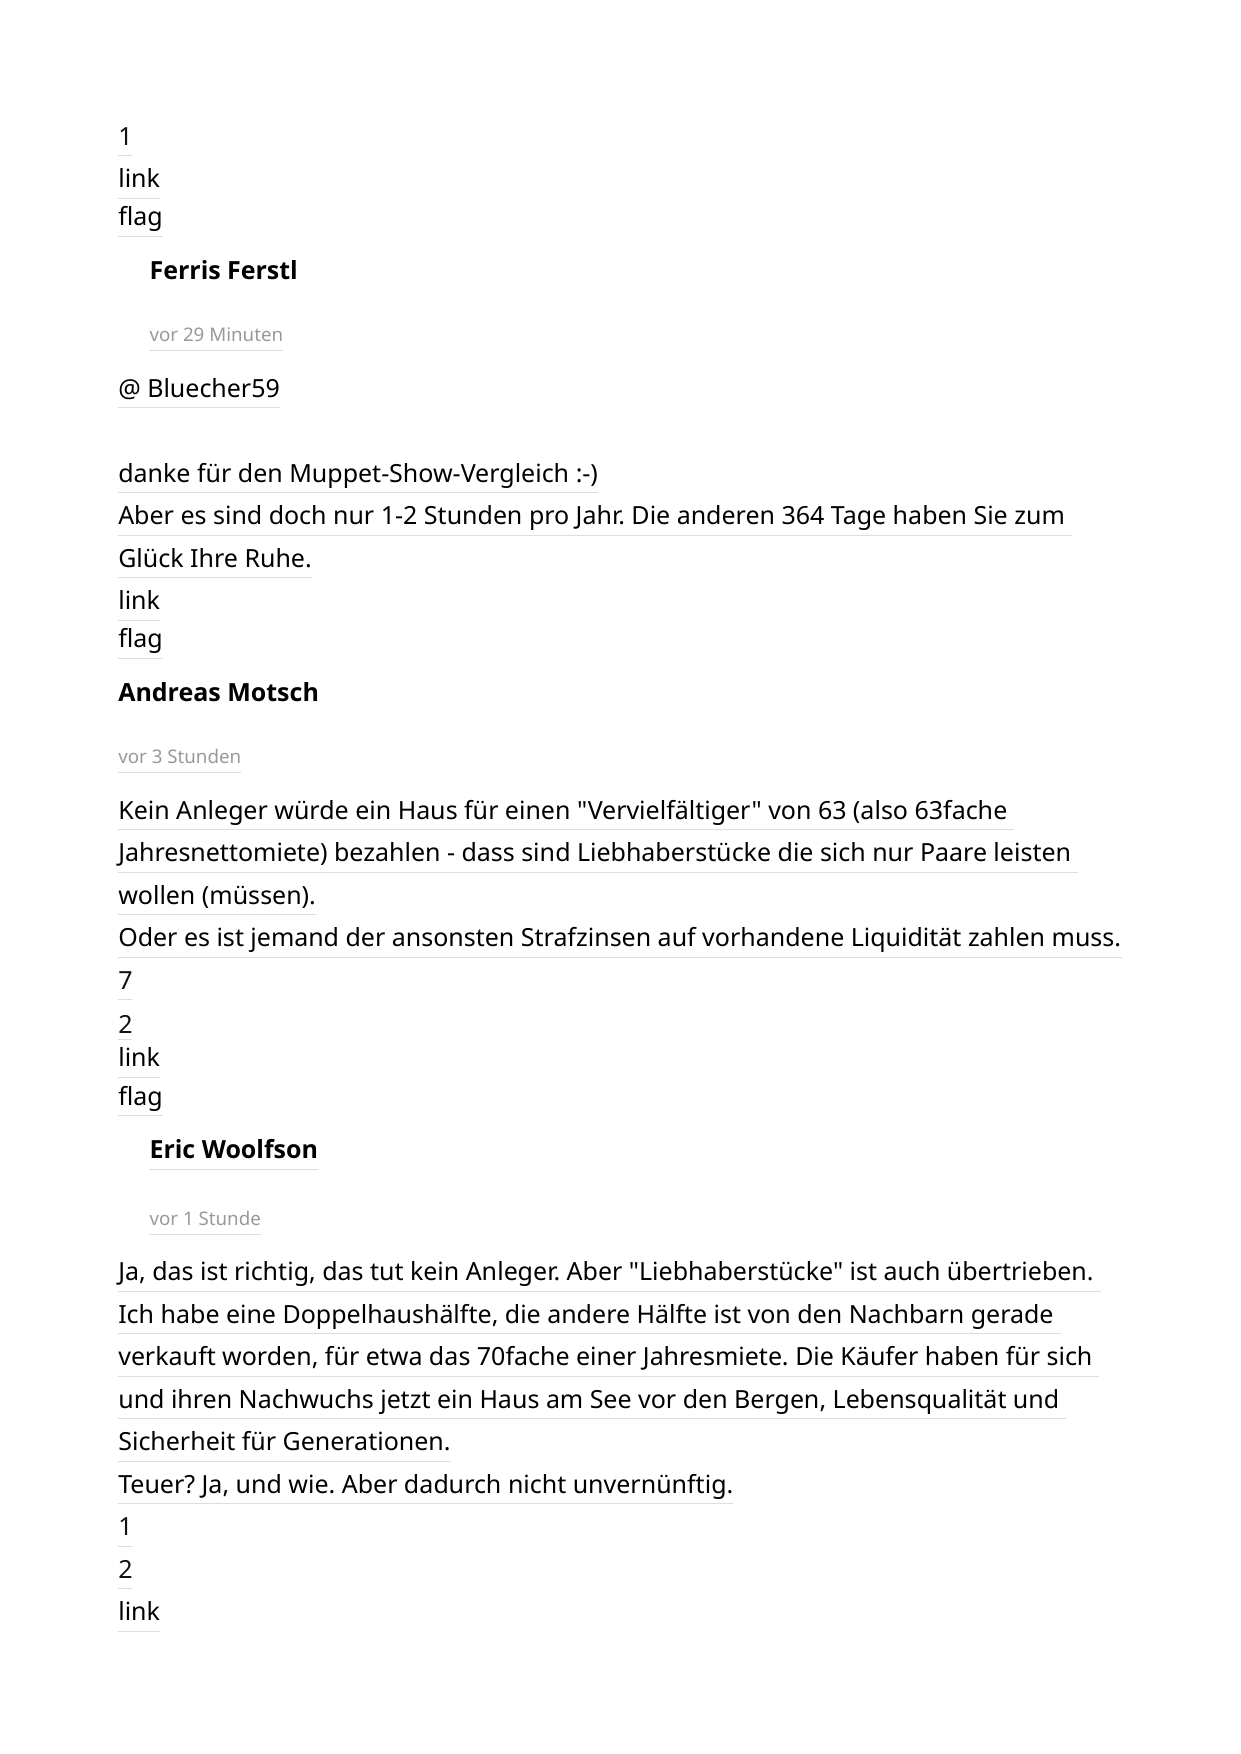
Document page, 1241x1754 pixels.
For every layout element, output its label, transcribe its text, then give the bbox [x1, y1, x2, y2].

text link [118, 161, 1122, 199]
text 2 [118, 1552, 1122, 1589]
text Ja, das ist richtig, das tut kein Anleger. Aber "Liebhaberstücke" ist auch übertrieben. Ich habe eine Doppelhaushälfte, die andere Hälfte ist von den Nachbarn gerade verkauft worden, für etwa das 70fache einer Jahresmiete. Die Käufer haben für sich und ihren Nachwuchs jetzt ein Haus am See vor den Bergen, Lebensqualität und Sicherheit für Generationen. Teuer? Ja, und wie. Aber dadurch nicht unvernünftig. [118, 1254, 1122, 1504]
text Andreas Motsch [118, 674, 1122, 708]
text 1 [118, 1509, 1122, 1547]
text flag [118, 199, 1122, 237]
text @ Bluecher59 danke für den Muppet-Show-Vergleich :-) Aber es sind doch nur 1-2 Stunden pro Jahr. Die anderen 364 Tage haben Sie zum Glück Ihre Ruhe. [118, 370, 1122, 578]
text Kein Anleger würde ein Haus für einen "Vervielfältiger" von 63 (also 63fache Jahresnettomiete) bezahlen - dass sind Liebhaberstücke die sich nur Paare leisten wollen (müssen). Oder es ist jemand der ansonsten Strafzinsen auf vorhandene Liquidität zahlen muss. [118, 792, 1122, 957]
text 7 [118, 962, 1122, 1000]
text vor 3 Stunden [118, 744, 1117, 773]
text 2 [118, 1005, 1122, 1040]
text Ferris Ferstl [149, 252, 1122, 286]
text link [118, 1040, 1122, 1078]
text vor 1 Stunde [149, 1206, 1117, 1235]
text Eric Woolfson [149, 1132, 1122, 1170]
text vor 29 Minuten [149, 322, 1117, 351]
text link [118, 1594, 1122, 1632]
text link [118, 583, 1122, 621]
text flag [118, 1078, 1122, 1116]
text flag [118, 621, 1122, 659]
text 1 [118, 118, 1122, 156]
